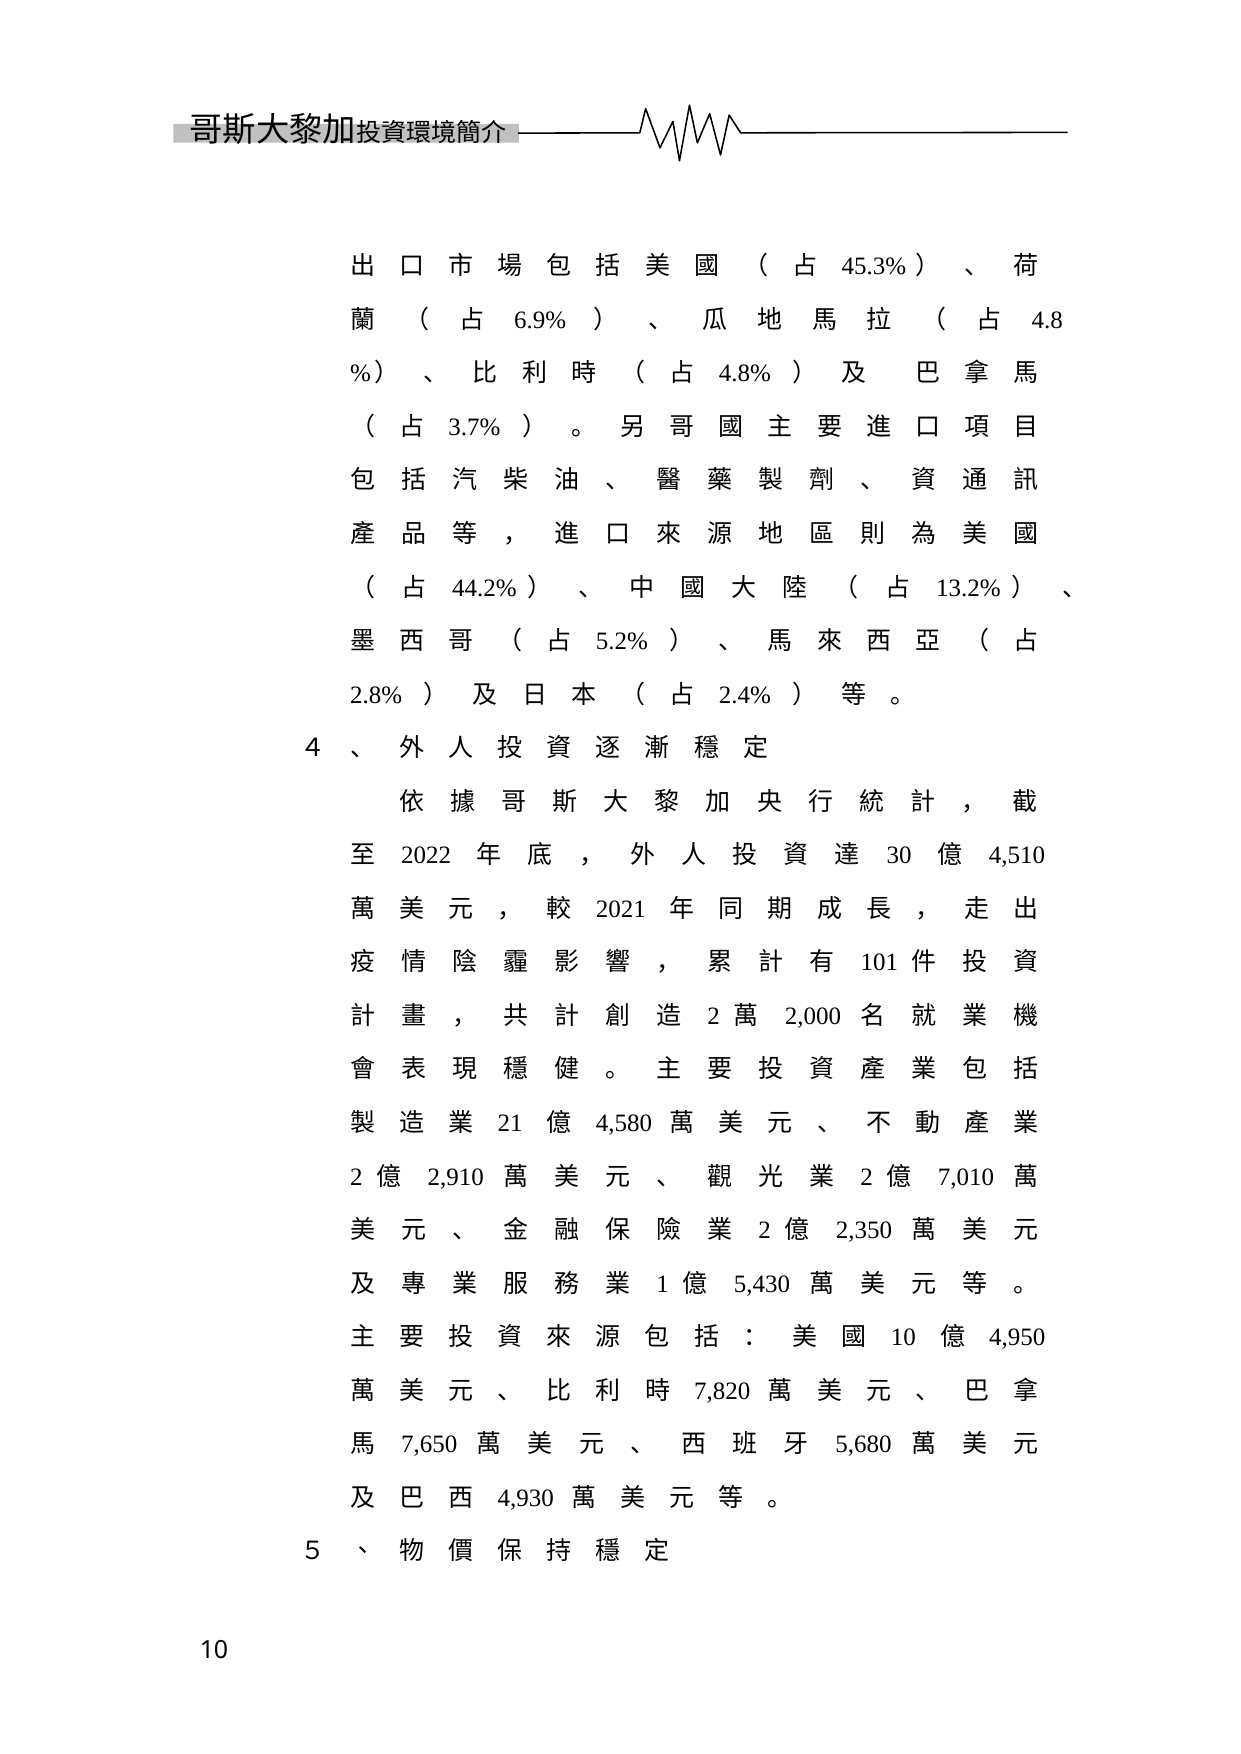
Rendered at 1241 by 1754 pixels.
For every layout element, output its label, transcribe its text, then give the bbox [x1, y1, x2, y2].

text ５、物價保持穩定 [276, 1522, 1063, 1576]
text 依據哥斯大黎加央行統計，截至2022年底，外人投資達30億4,510萬美元，較2021年同期成長，走出疫情陰霾影響，累計有101件投資計畫，共計創造2萬2,000名就業機會表現穩健。主要投資產業包括製造業21億4,580萬美元、不動產業2億2,910萬美元、觀光業2億7,010萬美元、金融保險業2億2,350萬美元及專業服務業1億5,430萬美元等。主要投資來源包括：美國10億4,950萬美元、比利時7,820萬美元、巴拿馬7,650萬美元、西班牙5,680萬美元及巴西4,930萬美元等。 [325, 773, 1063, 1522]
text 依據哥斯大黎加統計局（INEC）統計，哥國2022年出口為197億200萬美元，進口為247億4,400萬美元，68億4,300萬美元，逆差值較2021年大幅增加。哥國主要出口項目為醫材、輔具、香蕉、鳳梨及咖啡，出口市場包括美國（占45.3%）、荷蘭（占6.9%）、瓜地馬拉（占4.8%）、比利時（占4.8%）及 巴拿馬（占3.7%）。另哥國主要進口項目包括汽柴油、醫藥製劑、資通訊產品等，進口來源地區則為美國（占44.2%）、中國大陸（占13.2%）、墨西哥（占5.2%）、馬來西亞（占2.8%）及日本（占2.4%）等。 [325, 237, 1063, 719]
text ４、外人投資逐漸穩定 [276, 719, 1063, 773]
